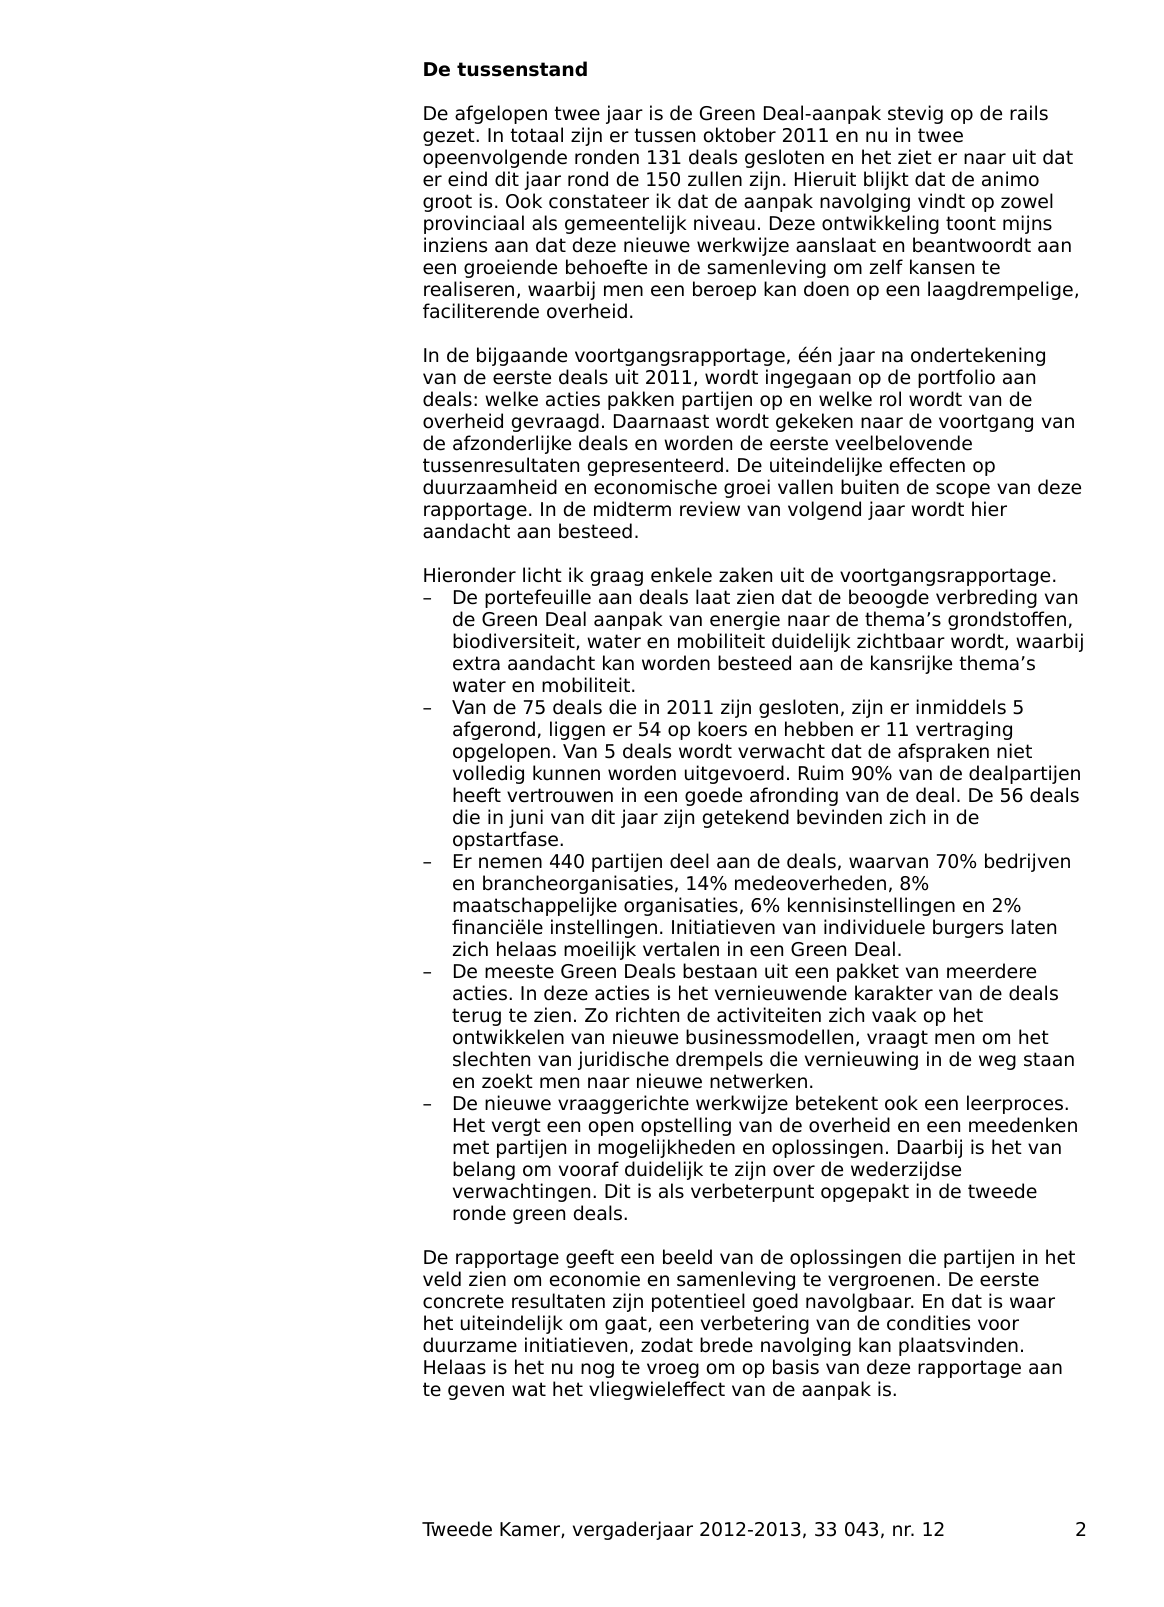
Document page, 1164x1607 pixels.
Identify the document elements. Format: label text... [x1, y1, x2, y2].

text – De meeste Green Deals bestaan uit een pakket van meerdere acties. In deze acties is het vernieuwende karakter van de deals terug te zien. Zo richten de activiteiten zich vaak op het ontwikkelen van nieuwe businessmodellen, vraagt men om het slechten van juridische drempels die vernieuwing in de weg staan en zoekt men naar nieuwe netwerken. [422, 961, 1087, 1093]
text – De portefeuille aan deals laat zien dat de beoogde verbreding van de Green Deal aanpak van energie naar de thema’s grondstoffen, biodiversiteit, water en mobiliteit duidelijk zichtbaar wordt, waarbij extra aandacht kan worden besteed aan de kansrijke thema’s water en mobiliteit. [422, 587, 1087, 697]
text De rapportage geeft een beeld van de oplossingen die partijen in het veld zien om economie en samenleving te vergroenen. De eerste concrete resultaten zijn potentieel goed navolgbaar. En dat is waar het uiteindelijk om gaat, een verbetering van de condities voor duurzame initiatieven, zodat brede navolging kan plaatsvinden. Helaas is het nu nog te vroeg om op basis van deze rapportage aan te geven wat het vliegwieleffect van de aanpak is. [422, 1247, 1087, 1401]
text De afgelopen twee jaar is de Green Deal-aanpak stevig op de rails gezet. In totaal zijn er tussen oktober 2011 en nu in twee opeenvolgende ronden 131 deals gesloten en het ziet er naar uit dat er eind dit jaar rond de 150 zullen zijn. Hieruit blijkt dat de animo groot is. Ook constateer ik dat de aanpak navolging vindt op zowel provinciaal als gemeentelijk niveau. Deze ontwikkeling toont mijns inziens aan dat deze nieuwe werkwijze aanslaat en beantwoordt aan een groeiende behoefte in de samenleving om zelf kansen te realiseren, waarbij men een beroep kan doen op een laagdrempelige, faciliterende overheid. [422, 103, 1087, 323]
text – De nieuwe vraaggerichte werkwijze betekent ook een leerproces. Het vergt een open opstelling van de overheid en een meedenken met partijen in mogelijkheden en oplossingen. Daarbij is het van belang om vooraf duidelijk te zijn over de wederzijdse verwachtingen. Dit is als verbeterpunt opgepakt in de tweede ronde green deals. [422, 1093, 1087, 1224]
text – Er nemen 440 partijen deel aan de deals, waarvan 70% bedrijven en brancheorganisaties, 14% medeoverheden, 8% maatschappelijke organisaties, 6% kennisinstellingen en 2% financiële instellingen. Initiatieven van individuele burgers laten zich helaas moeilijk vertalen in een Green Deal. [422, 851, 1087, 961]
subtitle De tussenstand [422, 59, 1087, 81]
text In de bijgaande voortgangsrapportage, één jaar na ondertekening van de eerste deals uit 2011, wordt ingegaan op de portfolio aan deals: welke acties pakken partijen op en welke rol wordt van de overheid gevraagd. Daarnaast wordt gekeken naar de voortgang van de afzonderlijke deals en worden de eerste veelbelovende tussenresultaten gepresenteerd. De uiteindelijke effecten op duurzaamheid en economische groei vallen buiten de scope van deze rapportage. In de midterm review van volgend jaar wordt hier aandacht aan besteed. [422, 345, 1087, 543]
text – Van de 75 deals die in 2011 zijn gesloten, zijn er inmiddels 5 afgerond, liggen er 54 op koers en hebben er 11 vertraging opgelopen. Van 5 deals wordt verwacht dat de afspraken niet volledig kunnen worden uitgevoerd. Ruim 90% van de dealpartijen heeft vertrouwen in een goede afronding van de deal. De 56 deals die in juni van dit jaar zijn getekend bevinden zich in de opstartfase. [422, 697, 1087, 851]
text Hieronder licht ik graag enkele zaken uit de voortgangsrapportage. [422, 565, 1087, 587]
